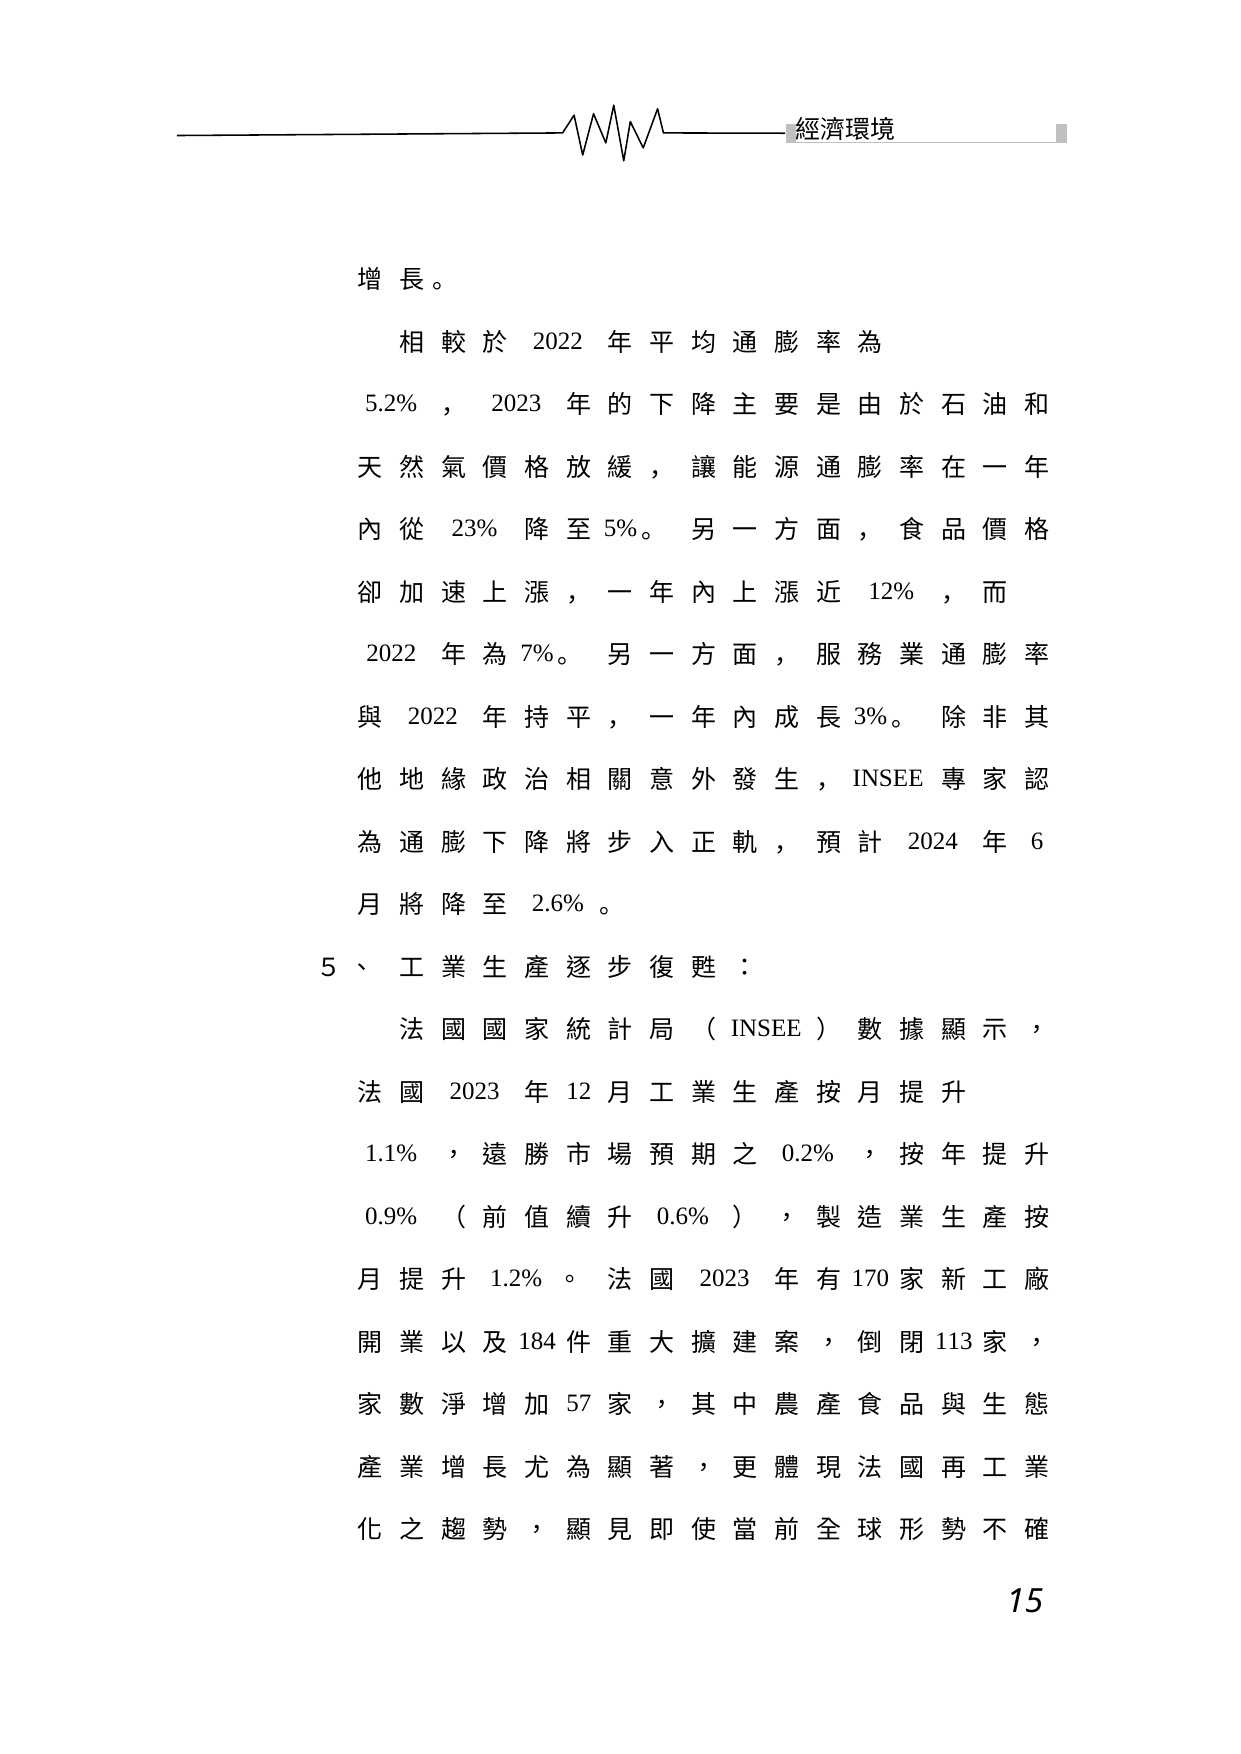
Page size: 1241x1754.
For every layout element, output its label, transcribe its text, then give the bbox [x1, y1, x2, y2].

text ５、工業生產逐步復甦： [281, 924, 1058, 986]
text 法國國家統計局（INSEE）數據顯示，法國2023年12月工業生產按月提升1.1%，遠勝市場預期之0.2%，按年提升0.9%（前值續升0.6%），製造業生產按月提升1.2%。法國2023年有170家新工廠開業以及184件重大擴建案，倒閉113家，家數淨增加57家，其中農產食品與生態產業增長尤為顯著，更體現法國再工業化之趨勢，顯見即使當前全球形勢不確 [330, 986, 1058, 1549]
text 相較於2022年平均通膨率為5.2%，2023年的下降主要是由於石油和天然氣價格放緩，讓能源通膨率在一年內從23%降至5%。另一方面，食品價格卻加速上漲，一年內上漲近12%，而2022年為7%。另一方面，服務業通膨率與2022年持平，一年內成長3%。除非其他地緣政治相關意外發生，INSEE 專家認為通膨下降將步入正軌，預計2024年6月將降至2.6%。 [330, 299, 1058, 924]
text 增長。 [330, 236, 1058, 299]
